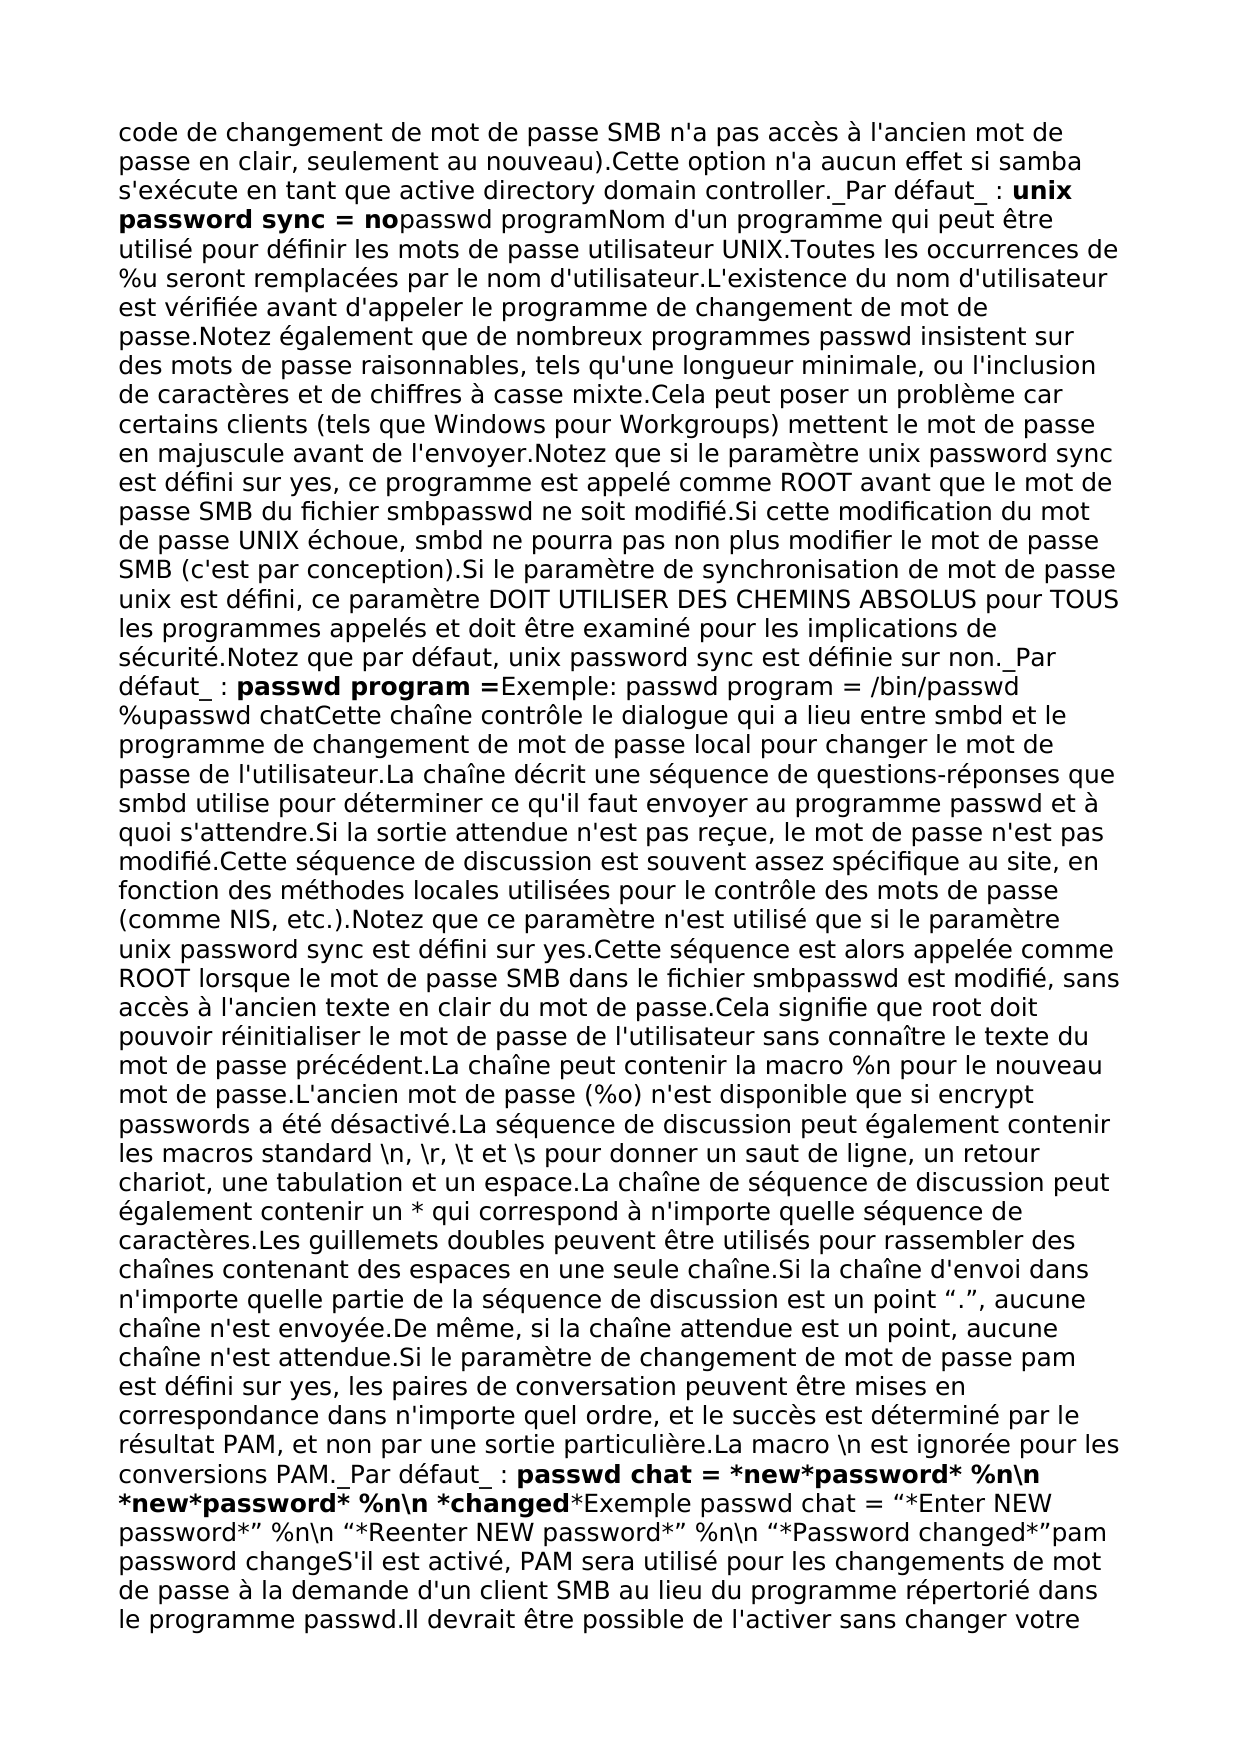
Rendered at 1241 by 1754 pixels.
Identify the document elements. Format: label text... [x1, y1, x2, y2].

text code de changement de mot de passe SMB n'a pas accès à l'ancien mot de passe en clair, seulement au nouveau).Cette option n'a aucun effet si samba s'exécute en tant que active directory domain controller._Par défaut_ : unix password sync = nopasswd programNom d'un programme qui peut être utilisé pour définir les mots de passe utilisateur UNIX.Toutes les occurrences de %u seront remplacées par le nom d'utilisateur.L'existence du nom d'utilisateur est vérifiée avant d'appeler le programme de changement de mot de passe.Notez également que de nombreux programmes passwd insistent sur des mots de passe raisonnables, tels qu'une longueur minimale, ou l'inclusion de caractères et de chiffres à casse mixte.Cela peut poser un problème car certains clients (tels que Windows pour Workgroups) mettent le mot de passe en majuscule avant de l'envoyer.Notez que si le paramètre unix password sync est défini sur yes, ce programme est appelé comme ROOT avant que le mot de passe SMB du fichier smbpasswd ne soit modifié.Si cette modification du mot de passe UNIX échoue, smbd ne pourra pas non plus modifier le mot de passe SMB (c'est par conception).Si le paramètre de synchronisation de mot de passe unix est défini, ce paramètre DOIT UTILISER DES CHEMINS ABSOLUS pour TOUS les programmes appelés et doit être examiné pour les implications de sécurité.Notez que par défaut, unix password sync est définie sur non._Par défaut_ : passwd program =Exemple: passwd program = /bin/passwd %upasswd chatCette chaîne contrôle le dialogue qui a lieu entre smbd et le programme de changement de mot de passe local pour changer le mot de passe de l'utilisateur.La chaîne décrit une séquence de questions-réponses que smbd utilise pour déterminer ce qu'il faut envoyer au programme passwd et à quoi s'attendre.Si la sortie attendue n'est pas reçue, le mot de passe n'est pas modifié.Cette séquence de discussion est souvent assez spécifique au site, en fonction des méthodes locales utilisées pour le contrôle des mots de passe (comme NIS, etc.).Notez que ce paramètre n'est utilisé que si le paramètre unix password sync est défini sur yes.Cette séquence est alors appelée comme ROOT lorsque le mot de passe SMB dans le fichier smbpasswd est modifié, sans accès à l'ancien texte en clair du mot de passe.Cela signifie que root doit pouvoir réinitialiser le mot de passe de l'utilisateur sans connaître le texte du mot de passe précédent.La chaîne peut contenir la macro %n pour le nouveau mot de passe.L'ancien mot de passe (%o) n'est disponible que si encrypt passwords a été désactivé.La séquence de discussion peut également contenir les macros standard \n, \r, \t et \s pour donner un saut de ligne, un retour chariot, une tabulation et un espace.La chaîne de séquence de discussion peut également contenir un * qui correspond à n'importe quelle séquence de caractères.Les guillemets doubles peuvent être utilisés pour rassembler des chaînes contenant des espaces en une seule chaîne.Si la chaîne d'envoi dans n'importe quelle partie de la séquence de discussion est un point “.”, aucune chaîne n'est envoyée.De même, si la chaîne attendue est un point, aucune chaîne n'est attendue.Si le paramètre de changement de mot de passe pam est défini sur yes, les paires de conversation peuvent être mises en correspondance dans n'importe quel ordre, et le succès est déterminé par le résultat PAM, et non par une sortie particulière.La macro \n est ignorée pour les conversions PAM._Par défaut_ : passwd chat = *new*password* %n\n *new*password* %n\n *changed*Exemple passwd chat = “*Enter NEW password*” %n\n “*Reenter NEW password*” %n\n “*Password changed*”pam password changeS'il est activé, PAM sera utilisé pour les changements de mot de passe à la demande d'un client SMB au lieu du programme répertorié dans le programme passwd.Il devrait être possible de l'activer sans changer votre [118, 118, 1122, 1635]
